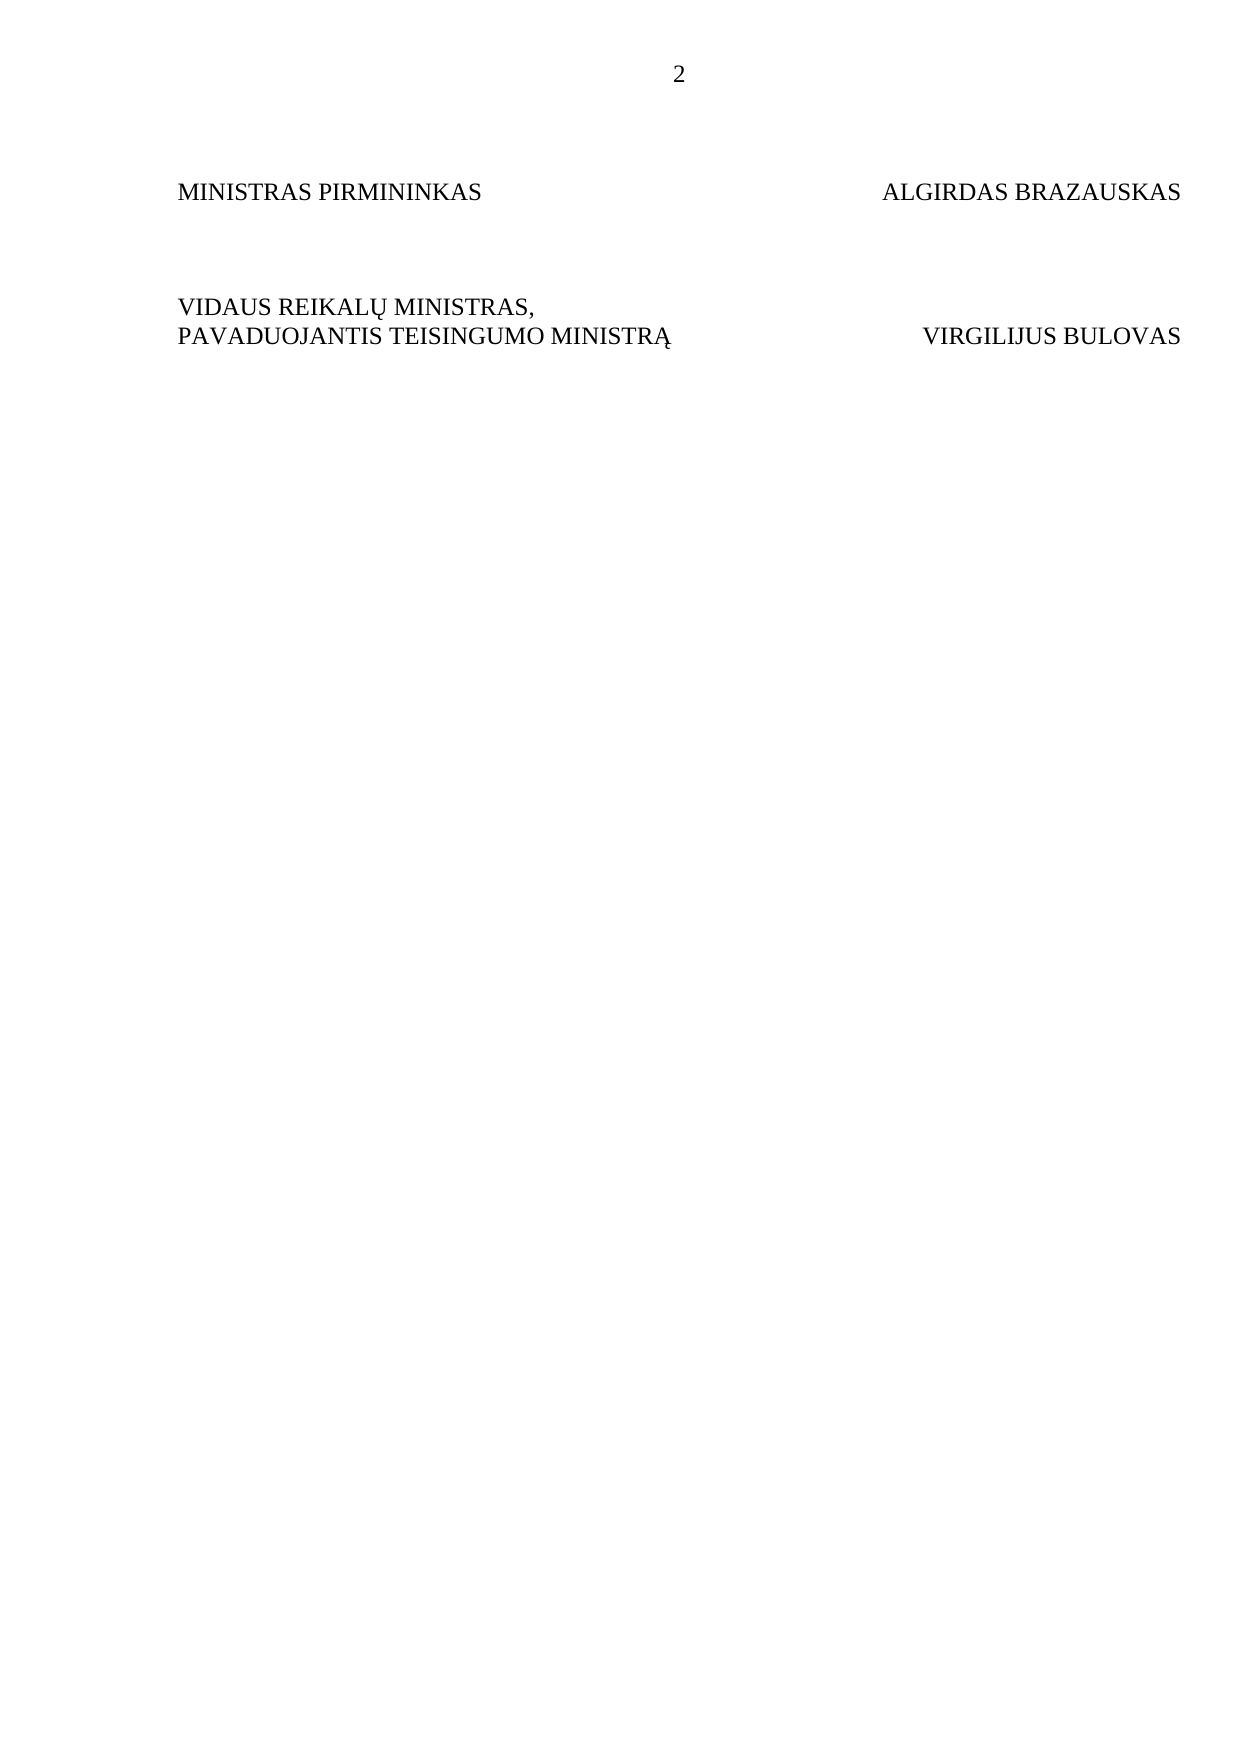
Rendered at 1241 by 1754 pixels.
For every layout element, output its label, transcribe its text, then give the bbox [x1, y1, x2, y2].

text MINISTRAS PIRMININKAS ALGIRDAS BRAZAUSKAS [177, 177, 1181, 206]
text PAVADUOJANTIS TEISINGUMO MINISTRĄ VIRGILIJUS BULOVAS [177, 321, 1181, 350]
text VIDAUS REIKALŲ MINISTRAS, [177, 292, 1181, 321]
